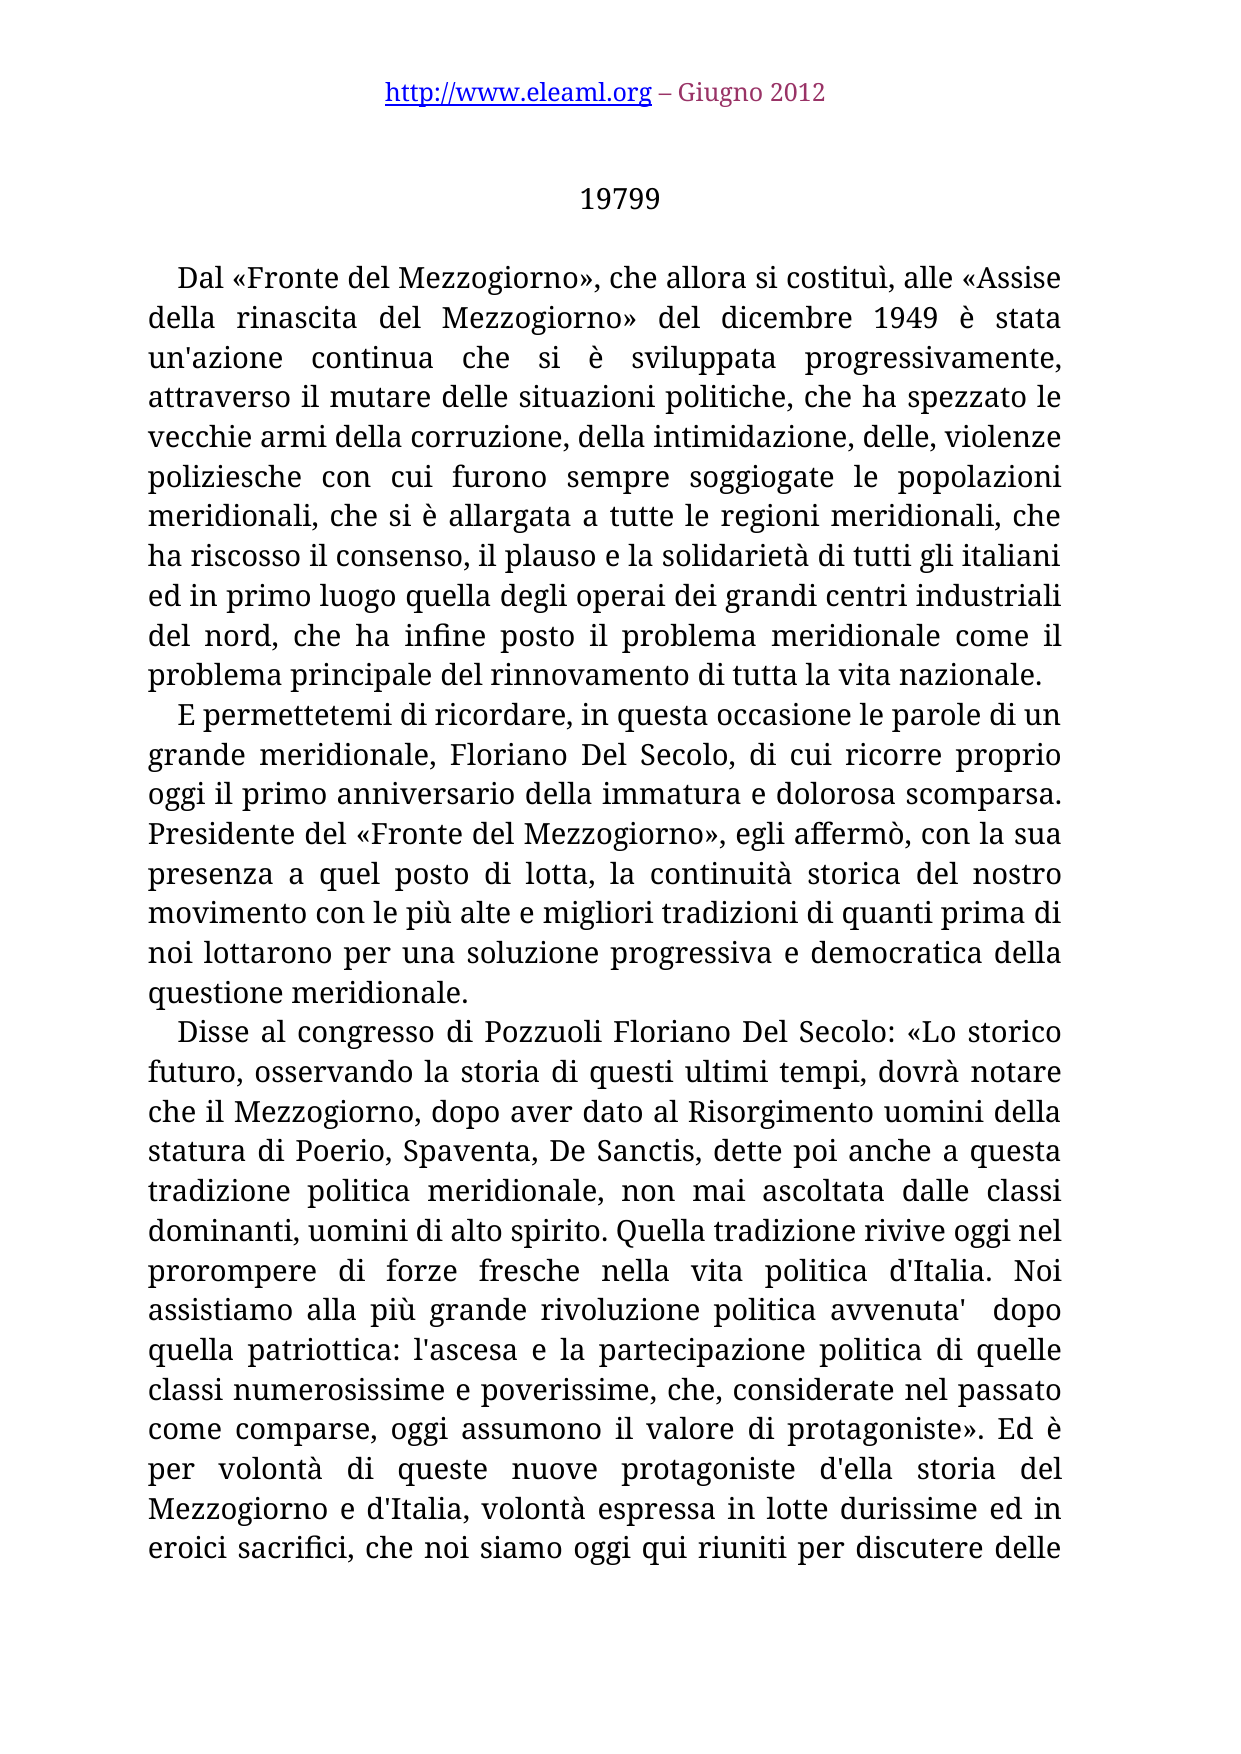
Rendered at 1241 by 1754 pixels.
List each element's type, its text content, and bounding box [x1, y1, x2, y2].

text E permettetemi di ricordare, in questa occasione le parole di un grande meridionale, Floriano Del Secolo, di cui ricorre proprio oggi il primo anniversario della immatura e dolorosa scomparsa. Presidente del «Fronte del Mezzogiorno», egli affermò, con la sua presenza a quel posto di lotta, la continuità storica del nostro movimento con le più alte e migliori tradizioni di quanti prima di noi lottarono per una soluzione progressiva e democratica della questione meridionale. [148, 694, 1063, 1012]
text Dal «Fronte del Mezzogiorno», che allora si costituì, alle «Assise della rinascita del Mezzogiorno» del dicembre 1949 è stata un'azione continua che si è sviluppata progressivamente, attraverso il mutare delle situazioni politiche, che ha spezzato le vecchie armi della corruzione, della intimidazione, delle, violenze poliziesche con cui furono sempre soggiogate le popolazioni meridionali, che si è allargata a tutte le regioni meridionali, che ha riscosso il consenso, il plauso e la solidarietà di tutti gli italiani ed in primo luogo quella degli operai dei grandi centri industriali del nord, che ha infine posto il problema meridionale come il problema principale del rinnovamento di tutta la vita nazionale. [148, 258, 1063, 694]
text Disse al congresso di Pozzuoli Floriano Del Secolo: «Lo storico futuro, osservando la storia di questi ultimi tempi, dovrà notare che il Mezzogiorno, dopo aver dato al Risorgimento uomini della statura di Poerio, Spaventa, De Sanctis, dette poi anche a questa tradizione politica meridionale, non mai ascoltata dalle classi dominanti, uomini di alto spirito. Quella tradizione rivive oggi nel prorompere di forze fresche nella vita politica d'Italia. Noi assistiamo alla più grande rivoluzione politica avvenuta' dopo quella patriottica: l'ascesa e la partecipazione politica di quelle classi numerosissime e poverissime, che, considerate nel passato come comparse, oggi assumono il valore di protagoniste». Ed è per volontà di queste nuove protagoniste d'ella storia del Mezzogiorno e d'Italia, volontà espressa in lotte durissime ed in eroici sacrifici, che noi siamo oggi qui riuniti per discutere delle [148, 1012, 1063, 1567]
text 19799 [148, 178, 1063, 218]
